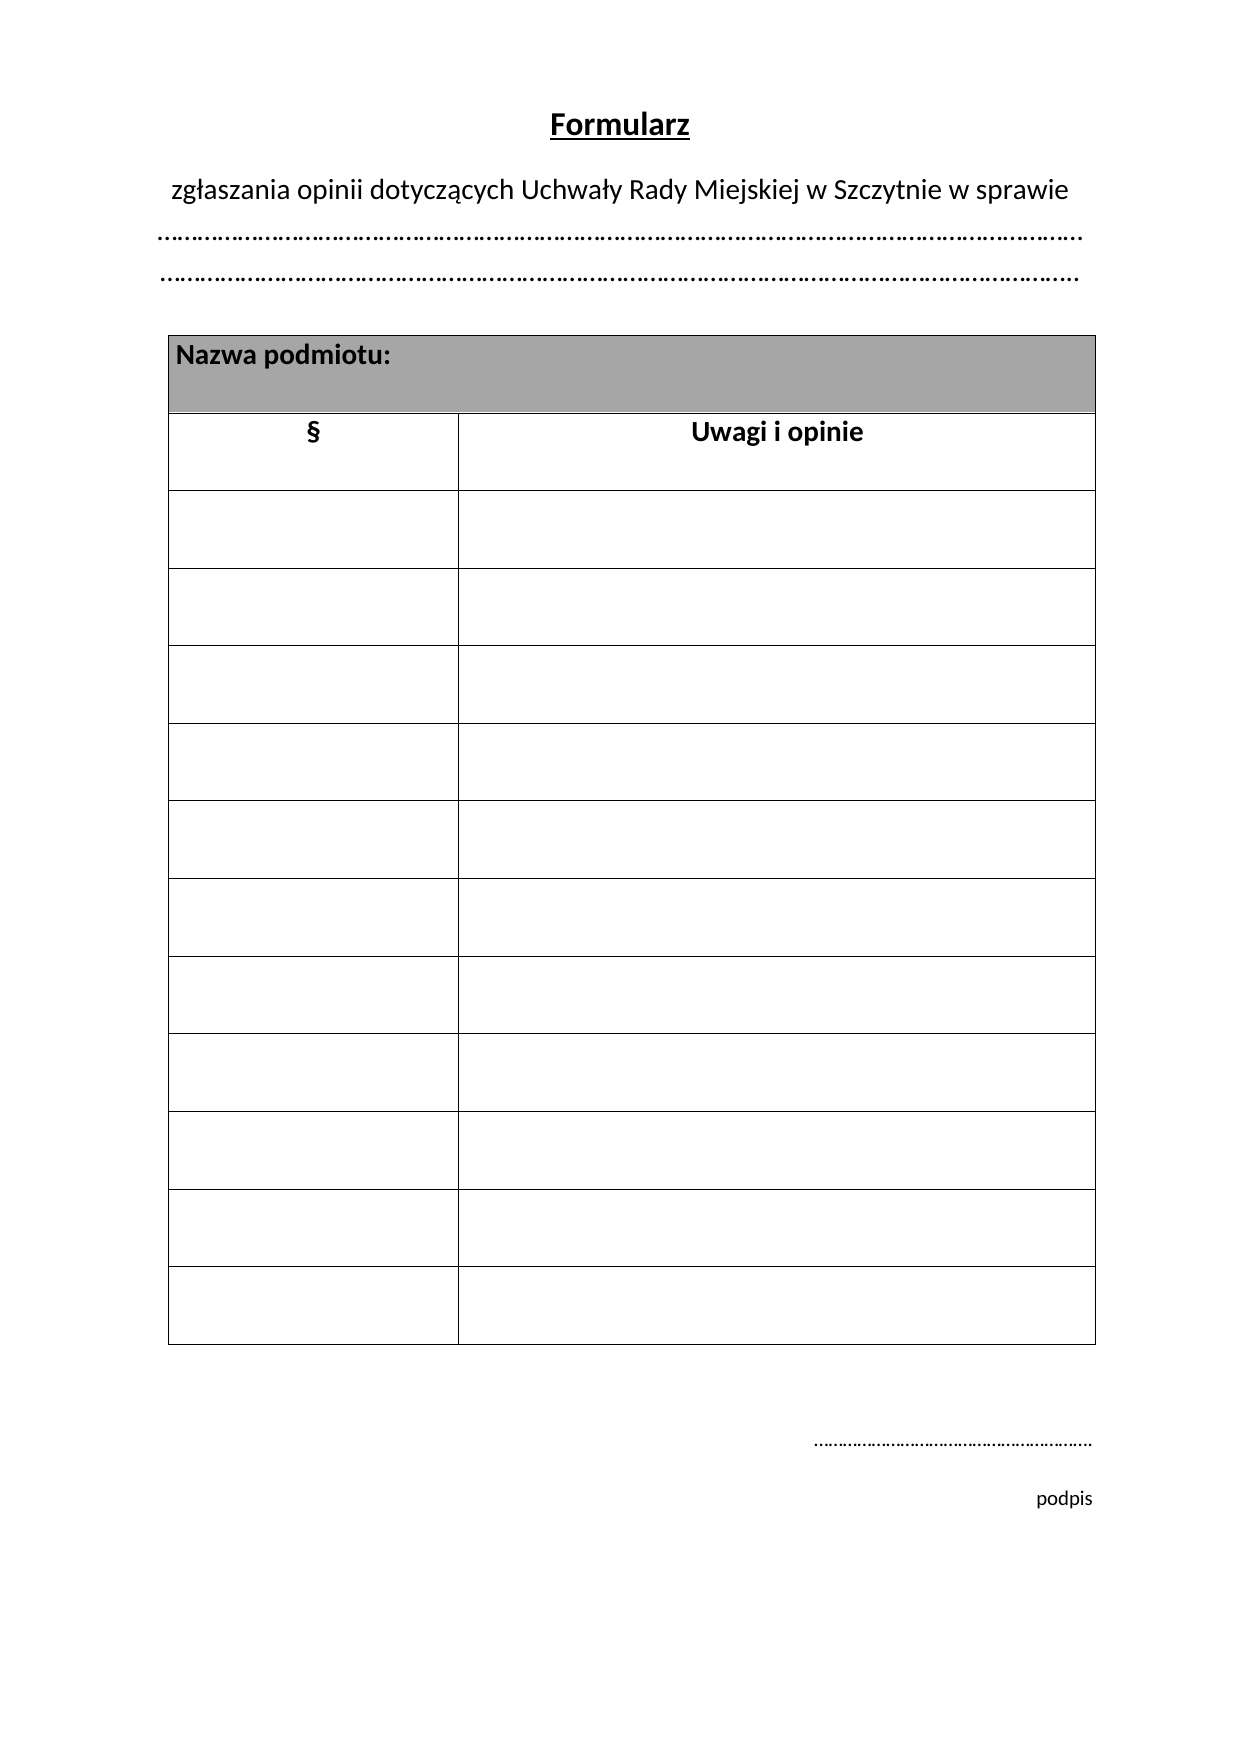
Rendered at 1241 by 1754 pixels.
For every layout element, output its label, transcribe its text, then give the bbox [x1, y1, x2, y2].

table_header Nazwa podmiotu: [169, 336, 1095, 412]
text Formularz [148, 103, 1093, 144]
table_cell [459, 1034, 1095, 1111]
table_cell [459, 957, 1095, 1033]
text podpis [148, 1485, 1093, 1510]
table_cell [169, 724, 458, 800]
table_cell [169, 1190, 458, 1266]
text zgłaszania opinii dotyczących Uchwały Rady Miejskiej w Szczytnie w sprawie ………………………………………………………………………………………………………………………………………………………………………………………………………………………………………………….. [148, 171, 1093, 288]
table_cell Uwagi i opinie [459, 414, 1095, 490]
table_cell [459, 879, 1095, 956]
table_cell [459, 1112, 1095, 1188]
table_cell [459, 724, 1095, 800]
table_cell § [169, 414, 458, 490]
table_cell [169, 646, 458, 723]
table_cell [169, 957, 458, 1033]
text …………………………………………………. [148, 1427, 1093, 1452]
table_cell [169, 879, 458, 956]
table_cell [169, 569, 458, 645]
table_cell [459, 1267, 1095, 1344]
table_cell [459, 646, 1095, 723]
table_cell [459, 1190, 1095, 1266]
table_cell [169, 1267, 458, 1344]
table_cell [169, 1034, 458, 1111]
table_cell [459, 491, 1095, 568]
table_cell [169, 1112, 458, 1188]
table_cell [169, 491, 458, 568]
table_cell [459, 801, 1095, 878]
table_cell [459, 569, 1095, 645]
table_cell [169, 801, 458, 878]
